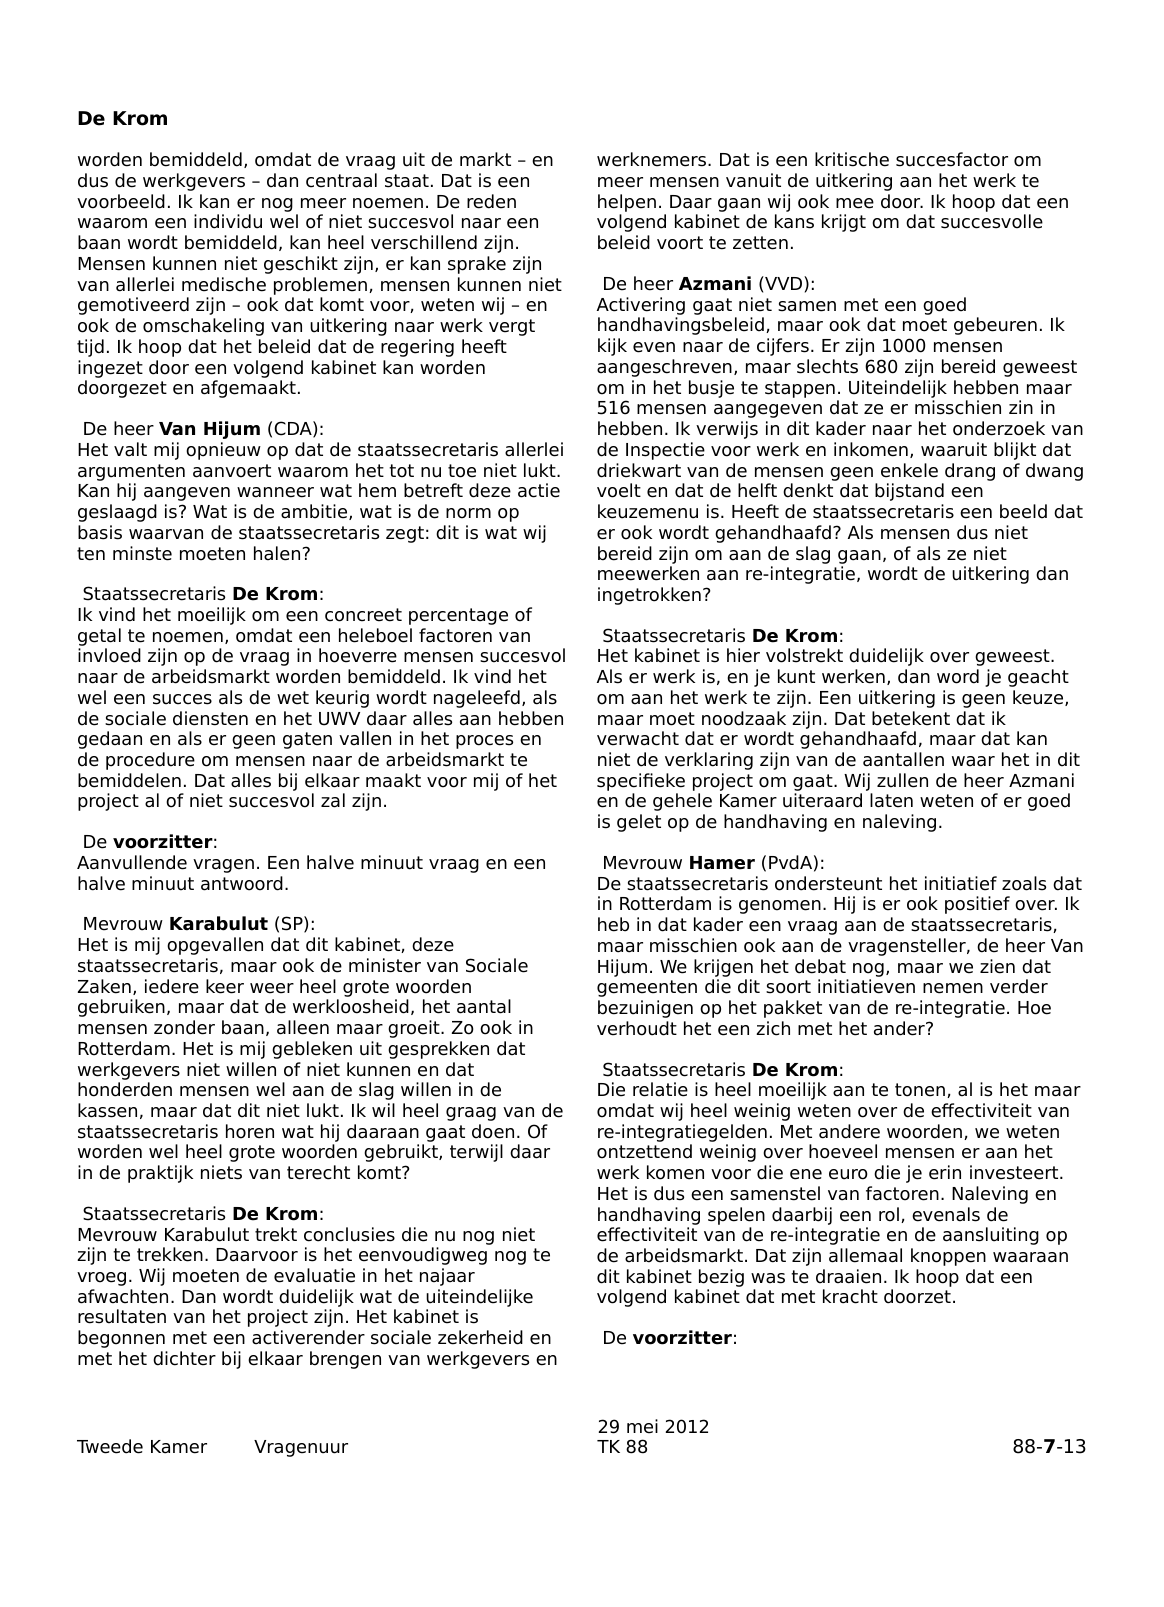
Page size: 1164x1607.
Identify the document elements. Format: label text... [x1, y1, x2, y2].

text Mevrouw Hamer (PvdA): [596, 853, 1087, 873]
text werknemers. Dat is een kritische succesfactor om meer mensen vanuit de uitkering aan het werk te helpen. Daar gaan wij ook mee door. Ik hoop dat een volgend kabinet de kans krijgt om dat succesvolle beleid voort te zetten. [596, 150, 1087, 254]
text Ik vind het moeilijk om een concreet percentage of getal te noemen, omdat een heleboel factoren van invloed zijn op de vraag in hoeverre mensen succesvol naar de arbeidsmarkt worden bemiddeld. Ik vind het wel een succes als de wet keurig wordt nageleefd, als de sociale diensten en het UWV daar alles aan hebben gedaan en als er geen gaten vallen in het proces en de procedure om mensen naar de arbeidsmarkt te bemiddelen. Dat alles bij elkaar maakt voor mij of het project al of niet succesvol zal zijn. [77, 605, 567, 812]
text De staatssecretaris ondersteunt het initiatief zoals dat in Rotterdam is genomen. Hij is er ook positief over. Ik heb in dat kader een vraag aan de staatssecretaris, maar misschien ook aan de vragensteller, de heer Van Hijum. We krijgen het debat nog, maar we zien dat gemeenten die dit soort initiatieven nemen verder bezuinigen op het pakket van de re-integratie. Hoe verhoudt het een zich met het ander? [596, 873, 1087, 1039]
text De heer Azmani (VVD): [596, 274, 1087, 294]
text Staatssecretaris De Krom: [596, 626, 1087, 646]
text Mevrouw Karabulut trekt conclusies die nu nog niet zijn te trekken. Daarvoor is het eenvoudigweg nog te vroeg. Wij moeten de evaluatie in het najaar afwachten. Dan wordt duidelijk wat de uiteindelijke resultaten van het project zijn. Het kabinet is begonnen met een activerender sociale zekerheid en met het dichter bij elkaar brengen van werkgevers en [77, 1224, 567, 1369]
text Het is mij opgevallen dat dit kabinet, deze staatssecretaris, maar ook de minister van Sociale Zaken, iedere keer weer heel grote woorden gebruiken, maar dat de werkloosheid, het aantal mensen zonder baan, alleen maar groeit. Zo ook in Rotterdam. Het is mij gebleken uit gesprekken dat werkgevers niet willen of niet kunnen en dat honderden mensen wel aan de slag willen in de kassen, maar dat dit niet lukt. Ik wil heel graag van de staatssecretaris horen wat hij daaraan gaat doen. Of worden wel heel grote woorden gebruikt, terwijl daar in de praktijk niets van terecht komt? [77, 935, 567, 1184]
text Het valt mij opnieuw op dat de staatssecretaris allerlei argumenten aanvoert waarom het tot nu toe niet lukt. Kan hij aangeven wanneer wat hem betreft deze actie geslaagd is? Wat is de ambitie, wat is de norm op basis waarvan de staatssecretaris zegt: dit is wat wij ten minste moeten halen? [77, 440, 567, 564]
text Staatssecretaris De Krom: [596, 1059, 1087, 1080]
text Mevrouw Karabulut (SP): [77, 914, 567, 935]
text De voorzitter: [77, 832, 567, 853]
text Staatssecretaris De Krom: [77, 1204, 567, 1224]
text Aanvullende vragen. Een halve minuut vraag en een halve minuut antwoord. [77, 853, 567, 894]
text Het kabinet is hier volstrekt duidelijk over geweest. Als er werk is, en je kunt werken, dan word je geacht om aan het werk te zijn. Een uitkering is geen keuze, maar moet noodzaak zijn. Dat betekent dat ik verwacht dat er wordt gehandhaafd, maar dat kan niet de verklaring zijn van de aantallen waar het in dit specifieke project om gaat. Wij zullen de heer Azmani en de gehele Kamer uiteraard laten weten of er goed is gelet op de handhaving en naleving. [596, 646, 1087, 833]
text worden bemiddeld, omdat de vraag uit de markt – en dus de werkgevers – dan centraal staat. Dat is een voorbeeld. Ik kan er nog meer noemen. De reden waarom een individu wel of niet succesvol naar een baan wordt bemiddeld, kan heel verschillend zijn. Mensen kunnen niet geschikt zijn, er kan sprake zijn van allerlei medische problemen, mensen kunnen niet gemotiveerd zijn – ook dat komt voor, weten wij – en ook de omschakeling van uitkering naar werk vergt tijd. Ik hoop dat het beleid dat de regering heeft ingezet door een volgend kabinet kan worden doorgezet en afgemaakt. [77, 150, 567, 399]
text Die relatie is heel moeilijk aan te tonen, al is het maar omdat wij heel weinig weten over de effectiviteit van re-integratiegelden. Met andere woorden, we weten ontzettend weinig over hoeveel mensen er aan het werk komen voor die ene euro die je erin investeert. Het is dus een samenstel van factoren. Naleving en handhaving spelen daarbij een rol, evenals de effectiviteit van de re-integratie en de aansluiting op de arbeidsmarkt. Dat zijn allemaal knoppen waaraan dit kabinet bezig was te draaien. Ik hoop dat een volgend kabinet dat met kracht doorzet. [596, 1080, 1087, 1308]
text Activering gaat niet samen met een goed handhavingsbeleid, maar ook dat moet gebeuren. Ik kijk even naar de cijfers. Er zijn 1000 mensen aangeschreven, maar slechts 680 zijn bereid geweest om in het busje te stappen. Uiteindelijk hebben maar 516 mensen aangegeven dat ze er misschien zin in hebben. Ik verwijs in dit kader naar het onderzoek van de Inspectie voor werk en inkomen, waaruit blijkt dat driekwart van de mensen geen enkele drang of dwang voelt en dat de helft denkt dat bijstand een keuzemenu is. Heeft de staatssecretaris een beeld dat er ook wordt gehandhaafd? Als mensen dus niet bereid zijn om aan de slag gaan, of als ze niet meewerken aan re-integratie, wordt de uitkering dan ingetrokken? [596, 294, 1087, 606]
text Staatssecretaris De Krom: [77, 584, 567, 605]
text De voorzitter: [596, 1328, 1087, 1349]
text De heer Van Hijum (CDA): [77, 419, 567, 440]
